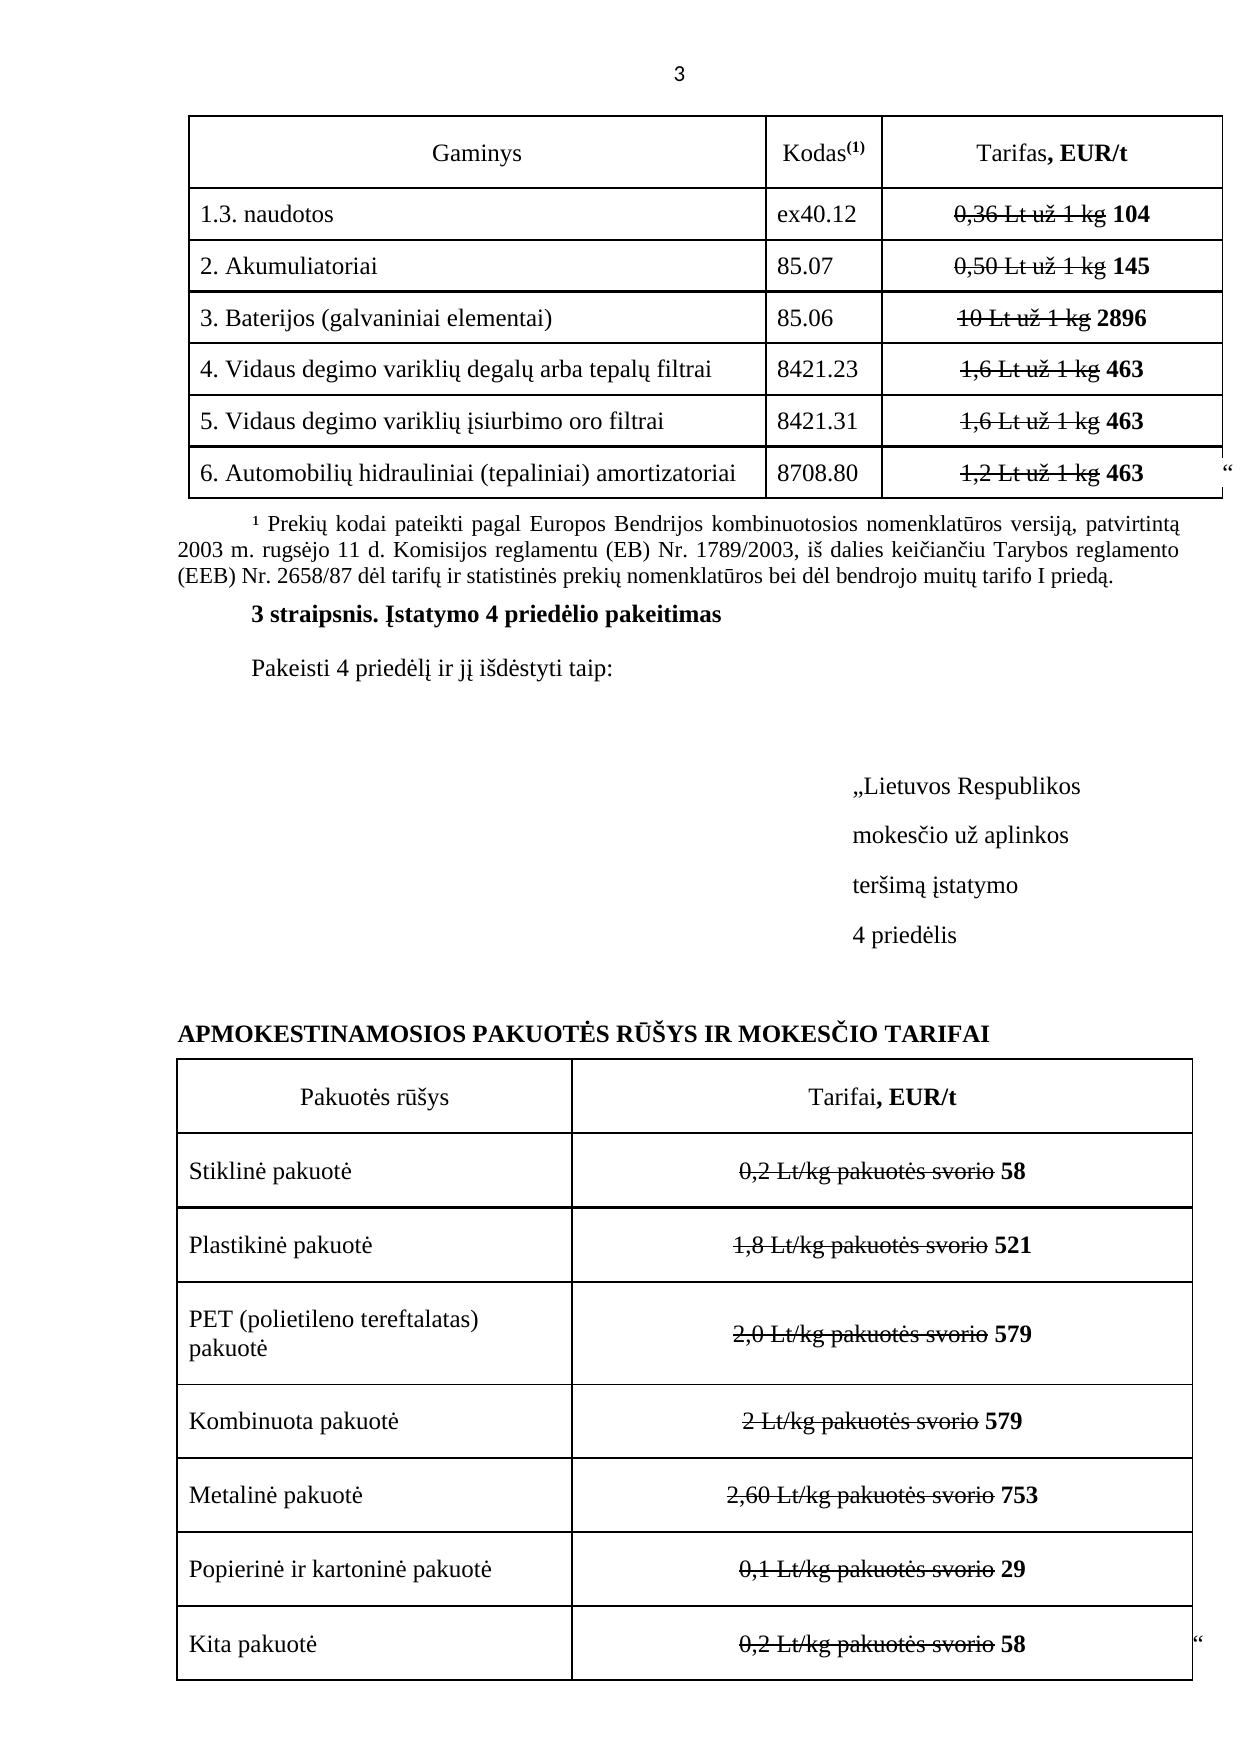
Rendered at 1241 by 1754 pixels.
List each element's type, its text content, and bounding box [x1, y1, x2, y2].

table_cell 1,6 Lt už 1 kg 463 [883, 396, 1222, 445]
table_cell [1223, 187, 1240, 239]
table_cell Kombinuota pakuotė [178, 1385, 571, 1457]
table_cell Kita pakuotė [178, 1607, 571, 1679]
table_header [1193, 1058, 1207, 1132]
table_cell 8421.31 [767, 396, 881, 445]
table_cell [1223, 394, 1240, 445]
table_cell 2 Lt/kg pakuotės svorio 579 [573, 1385, 1192, 1457]
table_cell 85.06 [767, 293, 881, 342]
table_cell Popierinė ir kartoninė pakuotė [178, 1533, 571, 1605]
text ¹ Prekių kodai pateikti pagal Europos Bendrijos kombinuotosios nomenklatūros versiją, patvirtintą 2003 m. rugsėjo 11 d. Komisijos reglamentu (EB) Nr. 1789/2003, iš dalies keičiančiu Tarybos reglamento (EEB) Nr. 2658/87 dėl tarifų ir statistinės prekių nomenklatūros bei dėl bendrojo muitų tarifo I priedą. [177, 509, 1181, 589]
table_cell 0,2 Lt/kg pakuotės svorio 58 [573, 1134, 1192, 1206]
table_cell [1193, 1132, 1207, 1206]
table_cell 85.07 [767, 241, 881, 290]
text 4 priedėlis [717, 920, 1181, 948]
table_cell 0,2 Lt/kg pakuotės svorio 58 [573, 1607, 1192, 1679]
table_cell 2,60 Lt/kg pakuotės svorio 753 [573, 1459, 1192, 1531]
table_header Tarifas, EUR/t [883, 117, 1222, 187]
table_cell [1193, 1531, 1207, 1605]
table_cell [1223, 342, 1240, 394]
table_cell 4. Vidaus degimo variklių degalų arba tepalų filtrai [190, 344, 765, 394]
table_cell [1193, 1457, 1207, 1531]
table_cell 10 Lt už 1 kg 2896 [883, 293, 1222, 342]
text Pakeisti 4 priedėlį ir jį išdėstyti taip: [177, 653, 1181, 682]
table_cell Metalinė pakuotė [178, 1459, 571, 1531]
table_cell 8708.80 [767, 448, 881, 497]
table_cell Stiklinė pakuotė [178, 1134, 571, 1206]
table_header Pakuotės rūšys [178, 1060, 571, 1132]
table_cell 1,8 Lt/kg pakuotės svorio 521 [573, 1209, 1192, 1281]
table_cell 0,36 Lt už 1 kg 104 [883, 189, 1222, 239]
table_cell 2,0 Lt/kg pakuotės svorio 579 [573, 1283, 1192, 1383]
table_cell [1193, 1384, 1207, 1457]
table_cell 5. Vidaus degimo variklių įsiurbimo oro filtrai [190, 396, 765, 445]
table_header Tarifai, EUR/t [573, 1060, 1192, 1132]
table_cell 1,2 Lt už 1 kg 463 [883, 448, 1222, 497]
text „Lietuvos Respublikos [717, 771, 1181, 800]
table_cell 2. Akumuliatoriai [190, 241, 765, 290]
text teršimą įstatymo [717, 870, 1181, 899]
table_cell 0,50 Lt už 1 kg 145 [883, 241, 1222, 290]
table_cell 1,6 Lt už 1 kg 463 [883, 344, 1222, 394]
table_header Kodas(1) [767, 117, 881, 187]
table_cell Plastikinė pakuotė [178, 1209, 571, 1281]
table_cell ex40.12 [767, 189, 881, 239]
table_cell “ [1223, 445, 1240, 497]
table_cell 1.3. naudotos [190, 189, 765, 239]
table_cell 0,1 Lt/kg pakuotės svorio 29 [573, 1533, 1192, 1605]
table_cell PET (polietileno tereftalatas) pakuotė [178, 1283, 571, 1383]
table_cell 3. Baterijos (galvaniniai elementai) [190, 293, 765, 342]
table_cell 6. Automobilių hidrauliniai (tepaliniai) amortizatoriai [190, 448, 765, 497]
text mokesčio už aplinkos [717, 821, 1181, 849]
table_cell [1223, 290, 1240, 342]
table_cell [1223, 239, 1240, 290]
text 3 straipsnis. Įstatymo 4 priedėlio pakeitimas [177, 599, 1181, 628]
table_cell [1193, 1206, 1207, 1281]
table_header [1223, 115, 1240, 187]
table_cell [1193, 1281, 1207, 1383]
text APMOKESTINAMOSIOS PAKUOTĖS RŪŠYS IR MOKESČIO TARIFAI [177, 1019, 1181, 1048]
table_header Gaminys [190, 117, 765, 187]
table_cell 8421.23 [767, 344, 881, 394]
table_cell “ [1193, 1605, 1207, 1679]
